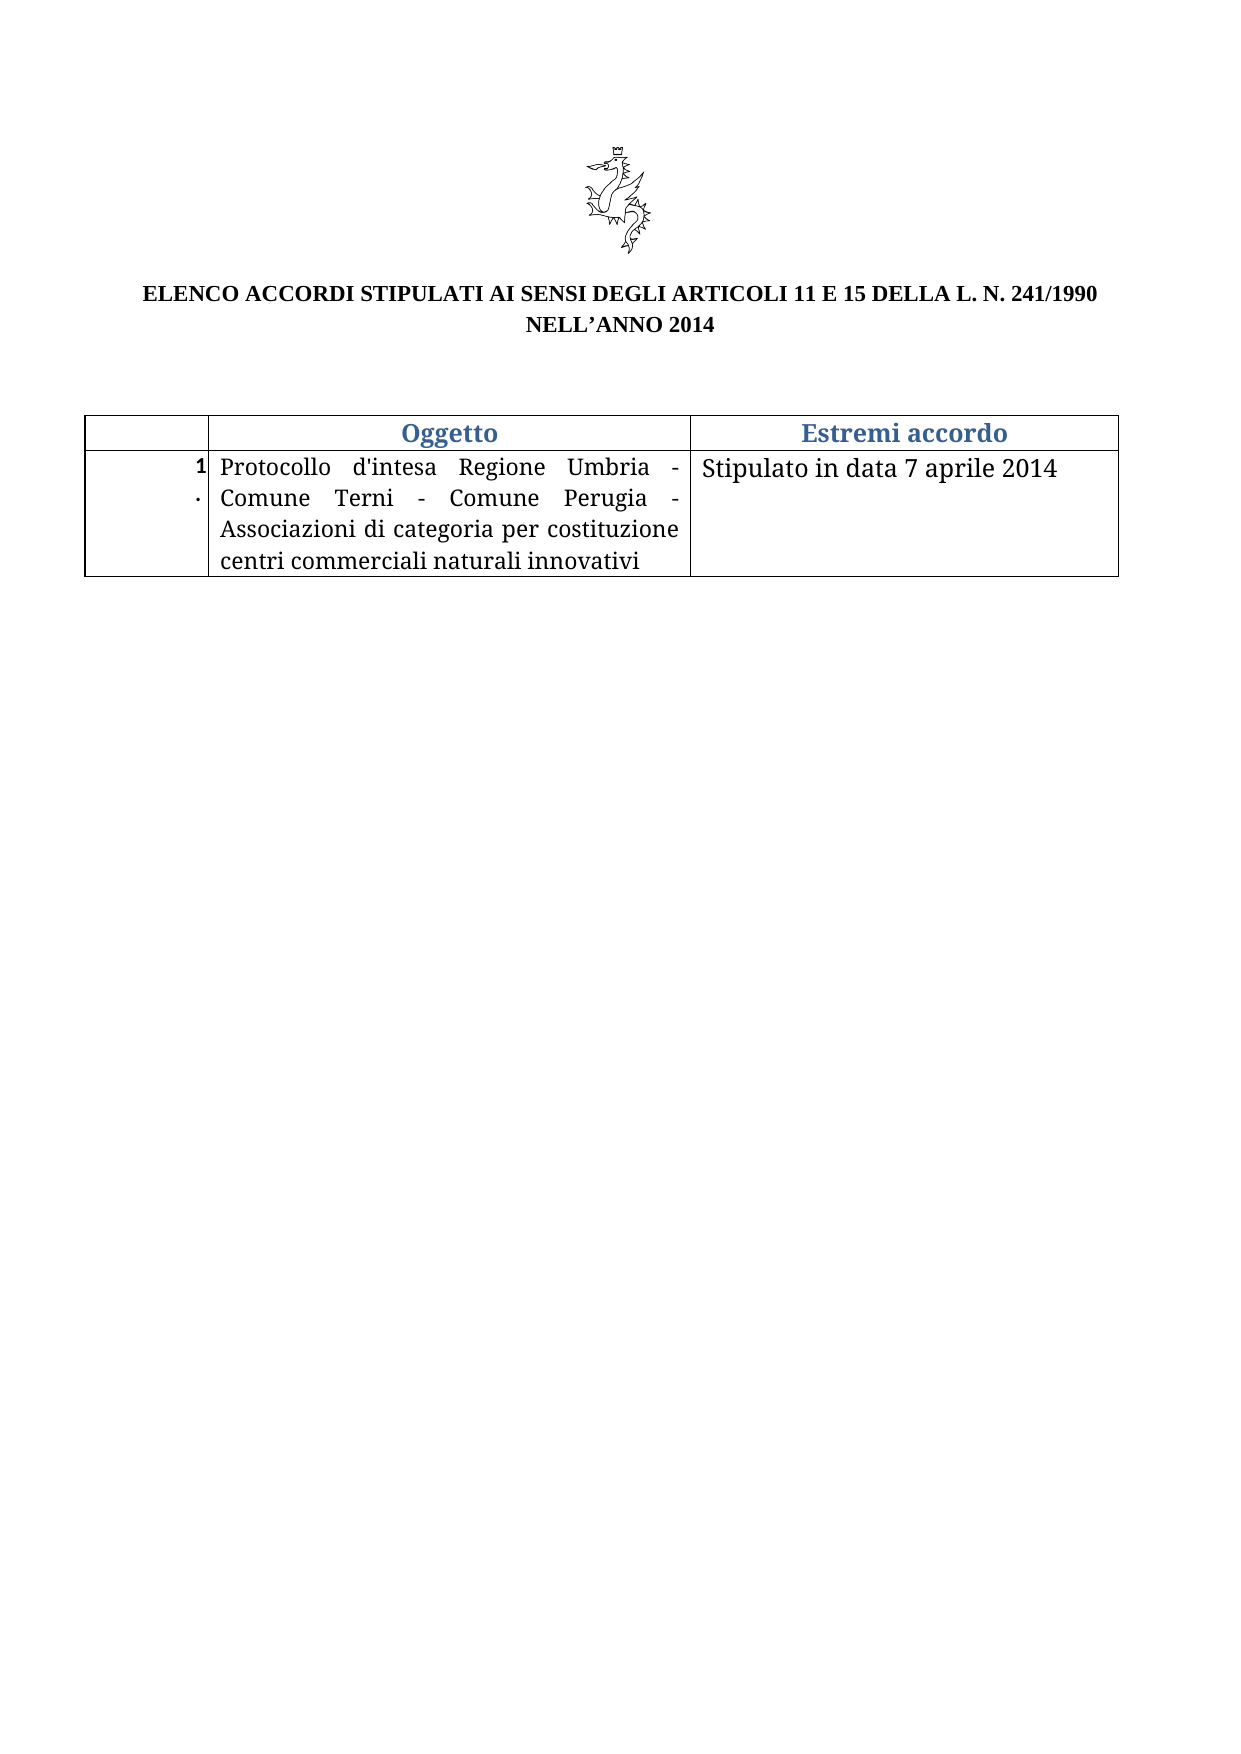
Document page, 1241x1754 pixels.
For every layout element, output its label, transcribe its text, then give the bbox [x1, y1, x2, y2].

table_cell [86, 451, 208, 576]
table_cell Stipulato in data 7 aprile 2014 [691, 451, 1118, 576]
table_header Oggetto [209, 416, 690, 450]
table_header [86, 416, 208, 450]
table_cell Protocollo d'intesa Regione Umbria - Comune Terni - Comune Perugia - Associazioni di categoria per costituzione centri commerciali naturali innovativi [209, 451, 690, 576]
text ELENCO ACCORDI STIPULATI AI SENSI DEGLI ARTICOLI 11 E 15 DELLA L. N. 241/1990 NELL’ANNO 2014 [118, 280, 1122, 337]
table_header Estremi accordo [691, 416, 1118, 450]
